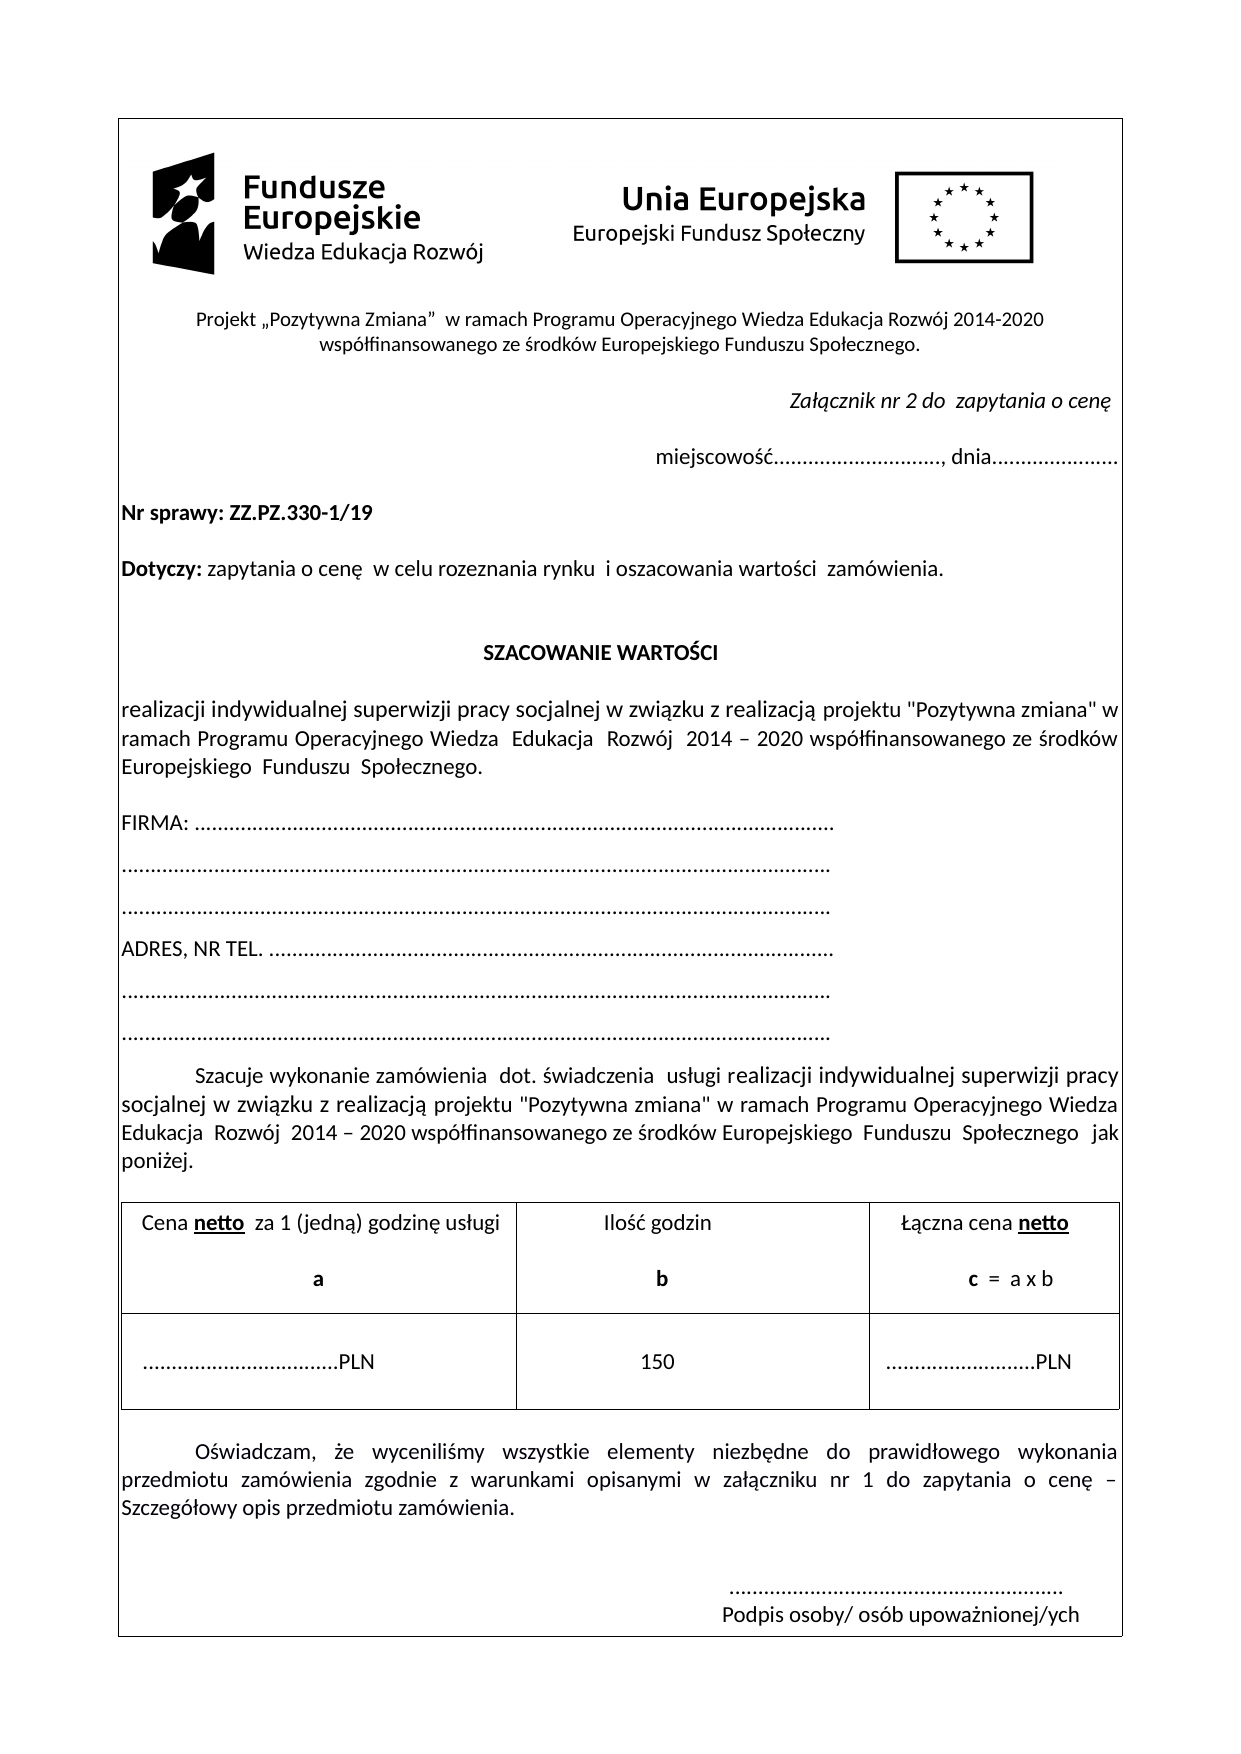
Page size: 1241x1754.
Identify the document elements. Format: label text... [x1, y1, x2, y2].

table_cell 150 [517, 1314, 869, 1409]
text realizacji indywidualnej superwizji pracy socjalnej w związku z realizacją projektu "Pozytywna zmiana" w ramach Programu Operacyjnego Wiedza Edukacja Rozwój 2014 – 2020 współfinansowanego ze środków Europejskiego Funduszu Społecznego. [121, 694, 1119, 780]
text Załącznik nr 2 do zapytania o cenę [121, 386, 1119, 414]
text ADRES, NR TEL. .................................................................................................. [121, 934, 1119, 962]
text miejscowość............................., dnia...................... [121, 442, 1119, 470]
text Oświadczam, że wyceniliśmy wszystkie elementy niezbędne do prawidłowego wykonania przedmiotu zamówienia zgodnie z warunkami opisanymi w załączniku nr 1 do zapytania o cenę – Szczegółowy opis przedmiotu zamówienia. [121, 1437, 1119, 1521]
table_cell ..................................PLN [122, 1314, 516, 1409]
text Szacuje wykonanie zamówienia dot. świadczenia usługi realizacji indywidualnej superwizji pracy socjalnej w związku z realizacją projektu "Pozytywna zmiana" w ramach Programu Operacyjnego Wiedza Edukacja Rozwój 2014 – 2020 współfinansowanego ze środków Europejskiego Funduszu Społecznego jak poniżej. [121, 1060, 1119, 1174]
text ........................................................................................................................... [121, 892, 1119, 920]
text ........................................................................................................................... [121, 850, 1119, 878]
text Dotyczy: zapytania o cenę w celu rozeznania rynku i oszacowania wartości zamówienia. [121, 554, 1119, 582]
table_header Łączna cena netto c = a x b [870, 1203, 1119, 1313]
picture [122, 122, 1064, 305]
text Podpis osoby/ osób upoważnionej/ych [121, 1600, 1119, 1628]
text FIRMA: ............................................................................................................... [121, 808, 1119, 836]
table_cell ..........................PLN [870, 1314, 1119, 1409]
table_header Cena netto za 1 (jedną) godzinę usługi a [122, 1203, 516, 1313]
text ........................................................................................................................... [121, 1018, 1119, 1046]
table_header Ilość godzin b [517, 1203, 869, 1313]
text ........................................................................................................................... [121, 976, 1119, 1004]
text .......................................................... [121, 1572, 1119, 1600]
text SZACOWANIE WARTOŚCI [121, 638, 1119, 666]
text Nr sprawy: ZZ.PZ.330-1/19 [121, 498, 1119, 526]
